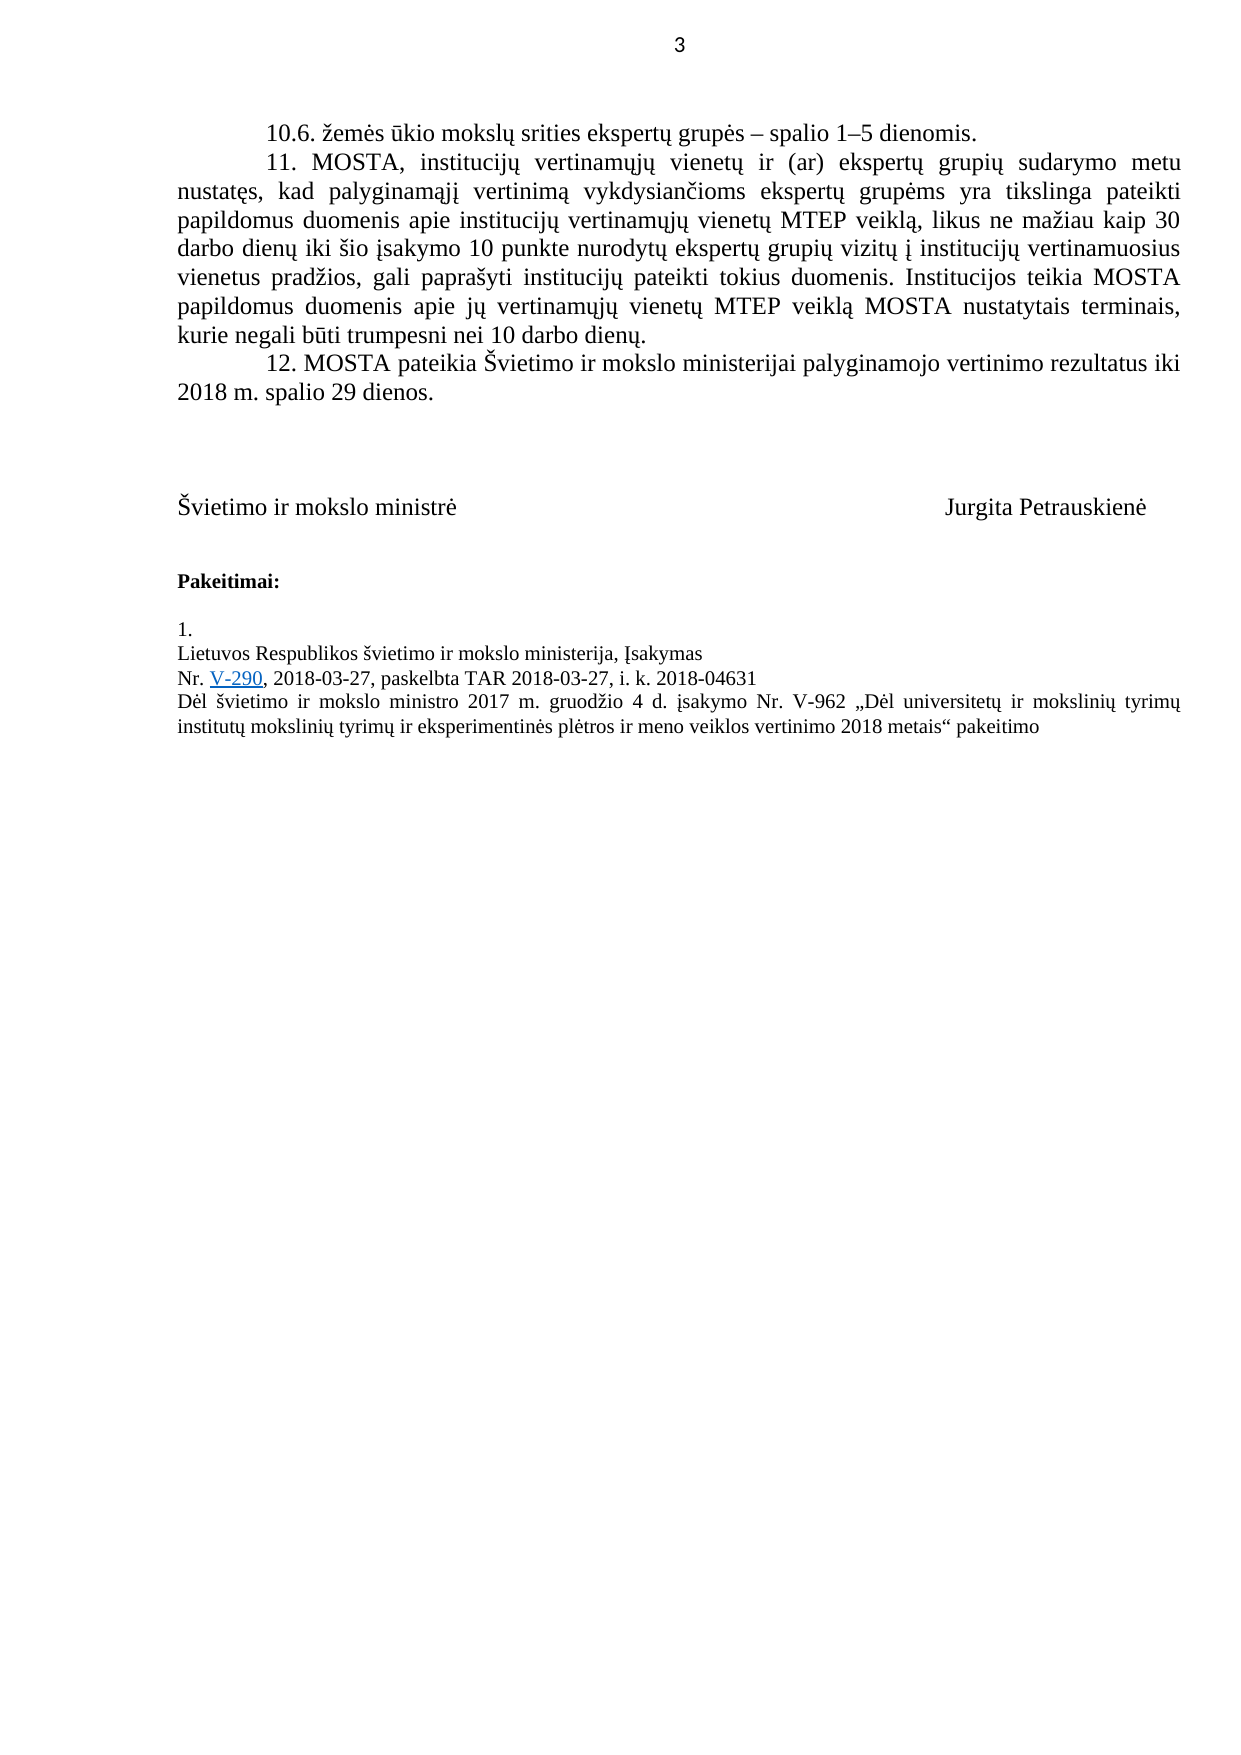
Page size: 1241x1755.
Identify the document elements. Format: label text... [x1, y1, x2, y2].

text Dėl švietimo ir mokslo ministro 2017 m. gruodžio 4 d. įsakymo Nr. V-962 „Dėl universitetų ir mokslinių tyrimų institutų mokslinių tyrimų ir eksperimentinės plėtros ir meno veiklos vertinimo 2018 metais“ pakeitimo [177, 689, 1182, 738]
text 1. [177, 617, 1182, 641]
text Nr. V-290, 2018-03-27, paskelbta TAR 2018-03-27, i. k. 2018-04631 [177, 665, 1182, 689]
text Lietuvos Respublikos švietimo ir mokslo ministerija, Įsakymas [177, 641, 1182, 665]
text 10.6. žemės ūkio mokslų srities ekspertų grupės – spalio 1–5 dienomis. [177, 118, 1182, 147]
text Švietimo ir mokslo ministrė Jurgita Petrauskienė [177, 492, 1182, 521]
text 11. MOSTA, institucijų vertinamųjų vienetų ir (ar) ekspertų grupių sudarymo metu nustatęs, kad palyginamąjį vertinimą vykdysiančioms ekspertų grupėms yra tikslinga pateikti papildomus duomenis apie institucijų vertinamųjų vienetų MTEP veiklą, likus ne mažiau kaip 30 darbo dienų iki šio įsakymo 10 punkte nurodytų ekspertų grupių vizitų į institucijų vertinamuosius vienetus pradžios, gali paprašyti institucijų pateikti tokius duomenis. Institucijos teikia MOSTA papildomus duomenis apie jų vertinamųjų vienetų MTEP veiklą MOSTA nustatytais terminais, kurie negali būti trumpesni nei 10 darbo dienų. [177, 147, 1182, 348]
text Pakeitimai: [177, 569, 1182, 593]
text 12. MOSTA pateikia Švietimo ir mokslo ministerijai palyginamojo vertinimo rezultatus iki 2018 m. spalio 29 dienos. [177, 348, 1182, 406]
